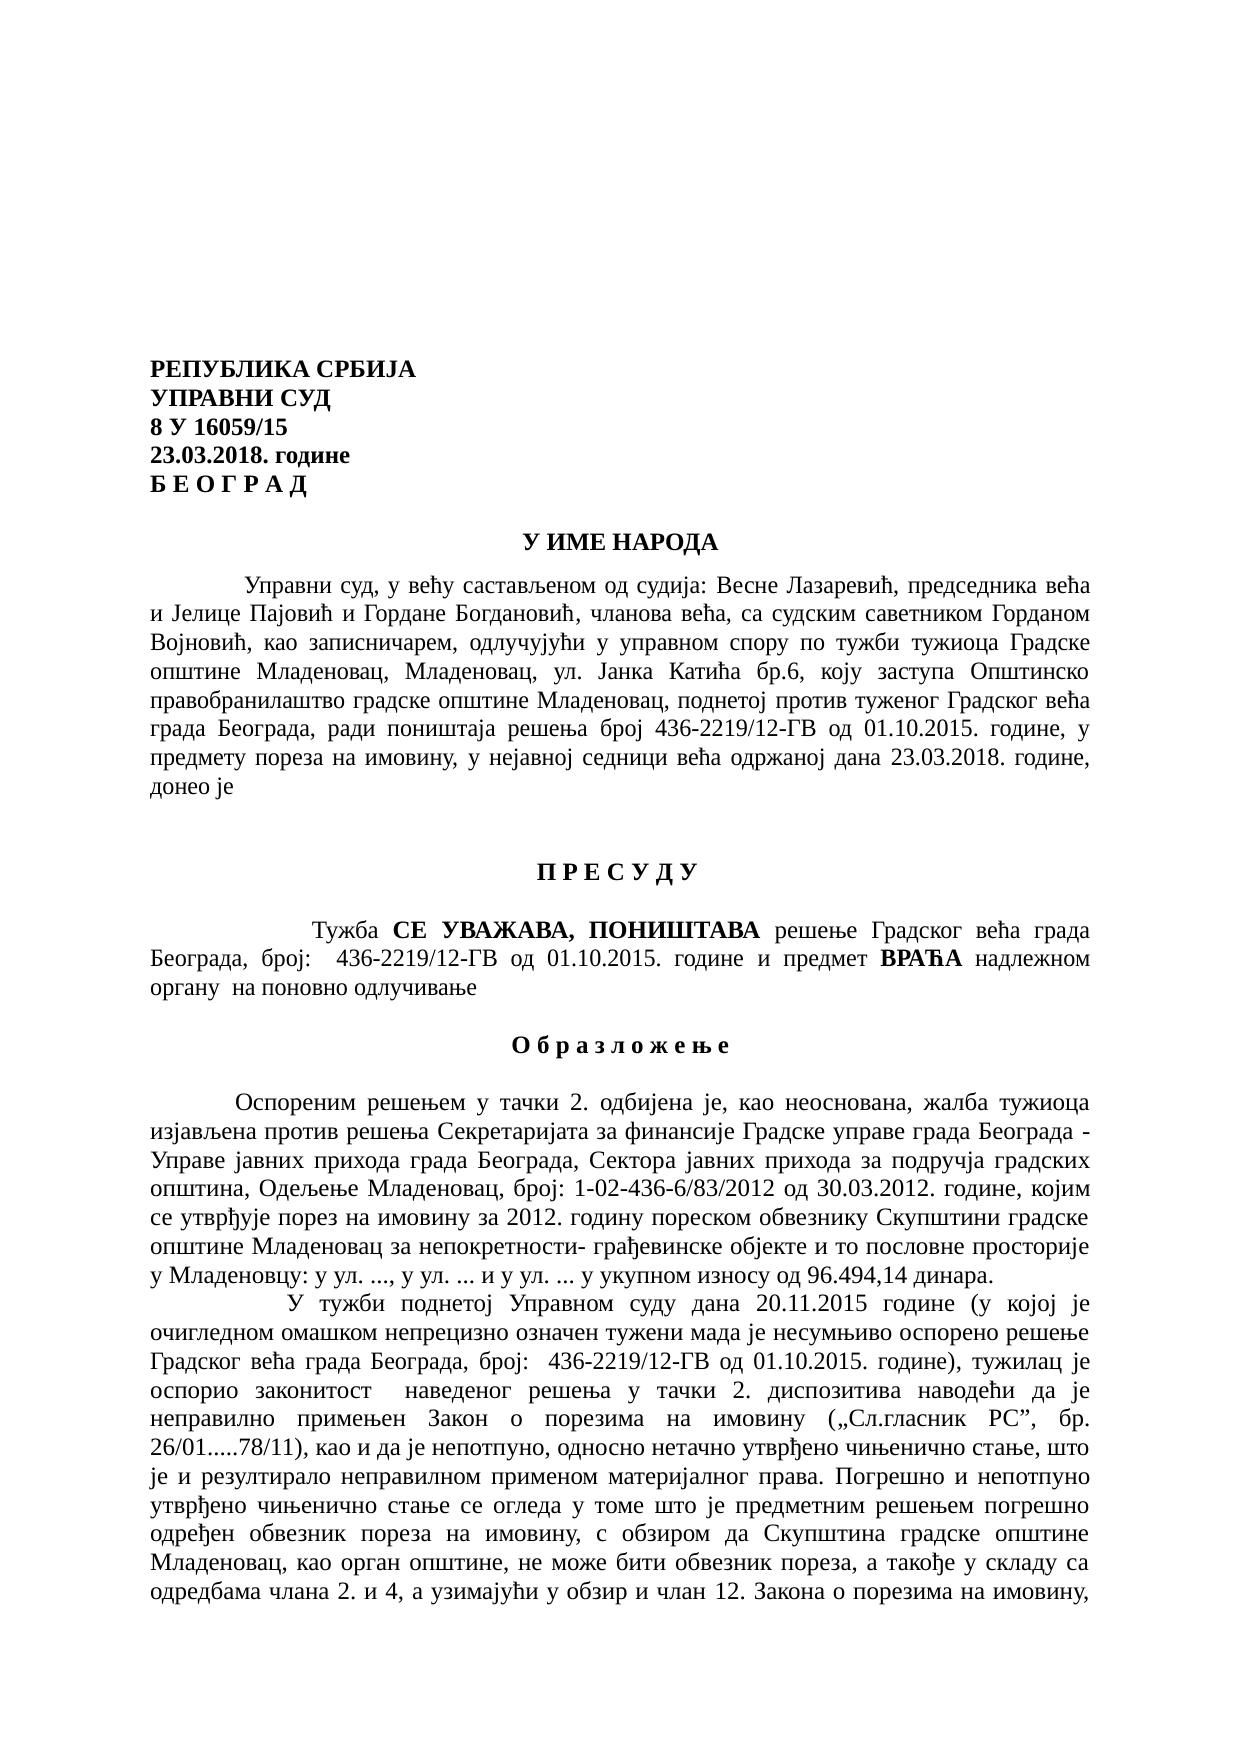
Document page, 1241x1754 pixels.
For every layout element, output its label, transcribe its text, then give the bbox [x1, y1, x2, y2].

text УПРАВНИ СУД [150, 383, 1090, 412]
text 8 У 16059/15 [150, 412, 1090, 440]
text Тужба СЕ УВАЖАВА, ПОНИШТАВА решење Градског већа града Београда, број: 436-2219/12-ГВ од 01.10.2015. године и предмет ВРАЋА надлежном органу на поновно одлучивање [150, 915, 1090, 1001]
text 23.03.2018. године [150, 440, 1090, 469]
text Управни суд, у већу састављеном од судија: Весне Лазаревић, председника већа и Јелице Пајовић и Гордане Богдановић, чланова већа, са судским саветником Горданом Војновић, као записничарем, одлучујући у управном спору по тужби тужиоца Градске општине Младеновац, Младеновац, ул. Јанка Катића бр.6, коју заступа Општинско правобранилаштво градске општине Младеновац, поднетој против туженог Градског већа града Београда, ради поништаја решења број 436-2219/12-ГВ од 01.10.2015. године, у предмету пореза на имовину, у нејавној седници већа одржаној дана 23.03.2018. године, донео је [150, 570, 1090, 800]
text У ИМЕ НАРОДА [150, 527, 1090, 555]
text О б р а з л о ж е њ е [150, 1030, 1090, 1058]
text Б Е О Г Р А Д [150, 469, 1090, 498]
text РЕПУБЛИКА СРБИЈА [150, 148, 1090, 383]
text Оспореним решењем у тачки 2. одбијена је, као неоснована, жалба тужиоца изјављена против решења Секретаријата за финансије Градске управе града Београда -Управе јавних прихода града Београда, Сектора јавних прихода за подручја градских општина, Одељење Младеновац, број: 1-02-436-6/83/2012 од 30.03.2012. године, којим се утврђује порез на имовину за 2012. годину пореском обвезнику Скупштини градске општине Младеновац за непокретности- грађевинске објекте и то пословне просторије у Младеновцу: у ул. ..., у ул. ... и у ул. ... у укупном износу од 96.494,14 динара. [150, 1087, 1090, 1288]
text У тужби поднетој Управном суду дана 20.11.2015 године (у којој је очигледном омашком непрецизно означен тужени мада је несумњиво оспорено решење Градског већа града Београда, број: 436-2219/12-ГВ од 01.10.2015. године), тужилац је оспорио законитост наведеног решења у тачки 2. диспозитива наводећи да је неправилно примењен Закон о порезима на имовину („Сл.гласник РС”, бр. 26/01.....78/11), као и да је непотпуно, односно нетачно утврђено чињенично стање, што је и резултирало неправилном применом материјалног права. Погрешно и непотпуно утврђено чињенично стање се огледа у томе што је предметним решењем погрешно одређен обвезник пореза на имовину, с обзиром да Скупштина градске општине Младеновац, као орган општине, не може бити обвезник пореза, а такође у складу са одредбама члана 2. и 4, а узимајући у обзир и члан 12. Закона о порезима на имовину, [150, 1288, 1090, 1605]
text П Р Е С У Д У [150, 857, 1090, 886]
